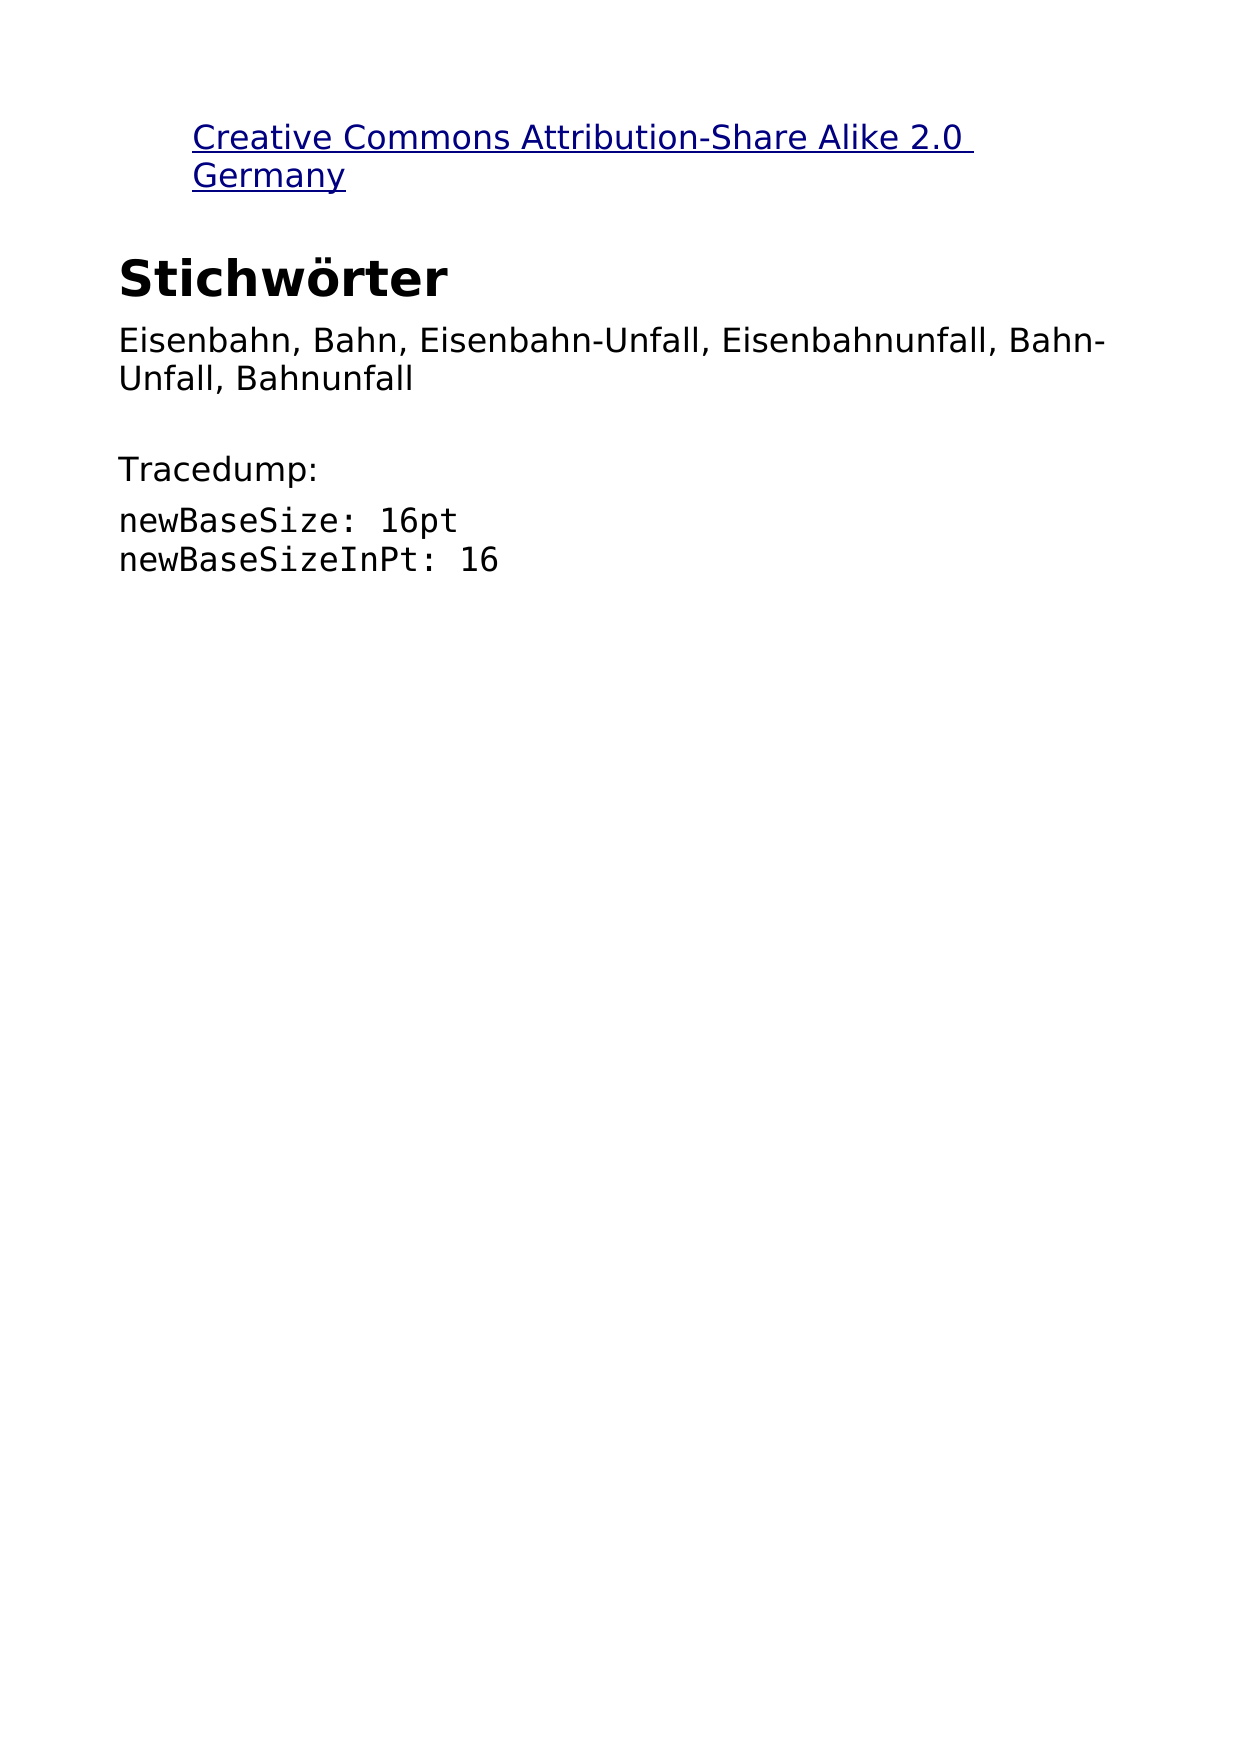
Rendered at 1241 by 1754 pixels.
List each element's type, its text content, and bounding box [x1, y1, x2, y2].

text Eisenbahn, Bahn, Eisenbahn-Unfall, Eisenbahnunfall, Bahn-Unfall, Bahnunfall [118, 321, 1122, 399]
text Tracedump: [118, 411, 1122, 489]
list Creative Commons Attribution-Share Alike 2.0 Germany [177, 118, 1122, 196]
text newBaseSize: 16pt newBaseSizeInPt: 16 [118, 501, 1122, 579]
subtitle Stichwörter [118, 250, 1122, 308]
